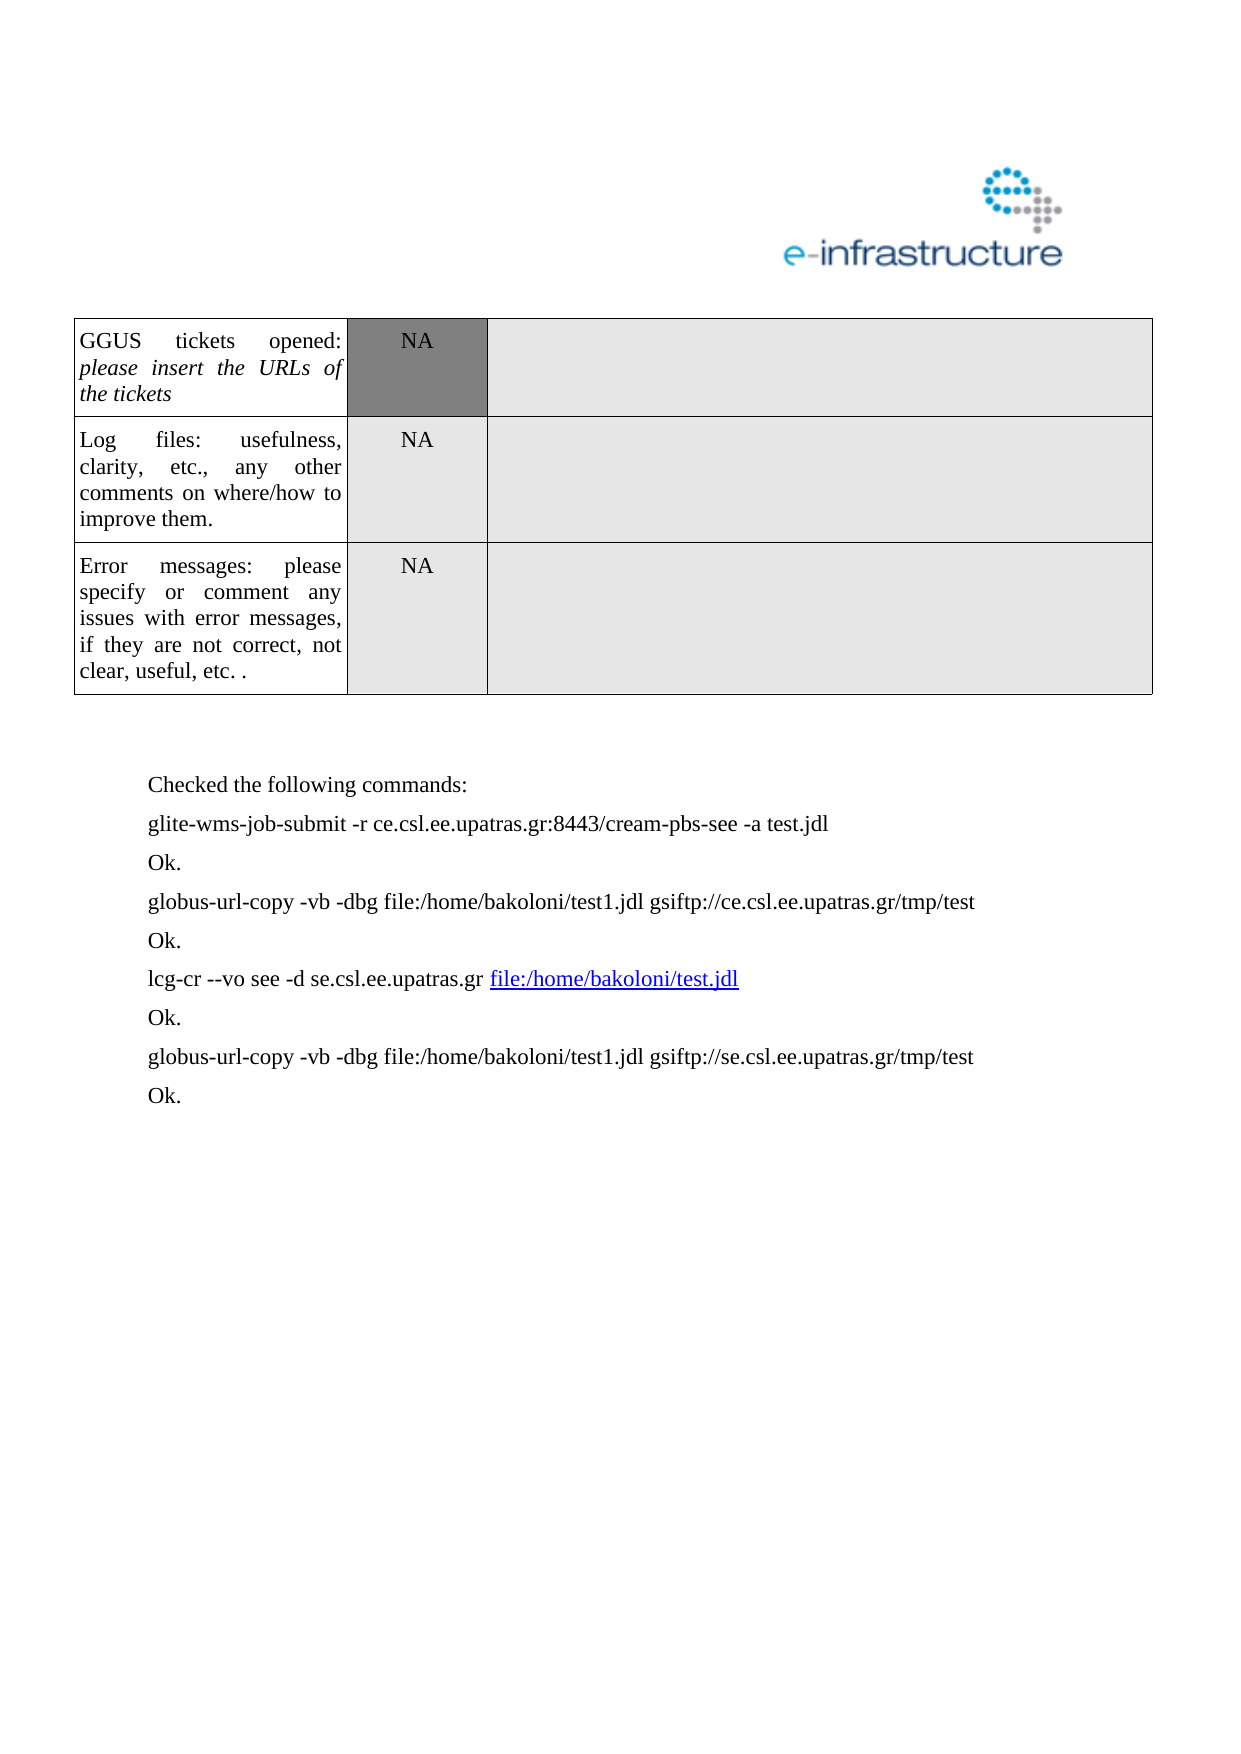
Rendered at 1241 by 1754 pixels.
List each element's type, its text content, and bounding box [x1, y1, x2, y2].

text Ok. [148, 927, 1092, 953]
text glite-wms-job-submit -r ce.csl.ee.upatras.gr:8443/cream-pbs-see -a test.jdl [148, 810, 1092, 836]
table_cell [488, 543, 1152, 693]
table_cell NA [348, 543, 487, 693]
picture [777, 161, 1070, 274]
table_cell NA [348, 319, 487, 416]
text lcg-cr --vo see -d se.csl.ee.upatras.gr file:/home/bakoloni/test.jdl [148, 966, 1092, 992]
text Ok. [148, 849, 1092, 875]
table_cell Error messages: please specify or comment any issues with error messages, if they are not correct, not clear, useful, etc. . [75, 543, 347, 693]
table_cell GGUS tickets opened: please insert the URLs of the tickets [75, 319, 347, 416]
text globus-url-copy -vb -dbg file:/home/bakoloni/test1.jdl gsiftp://se.csl.ee.upatras.gr/tmp/test [148, 1043, 1092, 1069]
text globus-url-copy -vb -dbg file:/home/bakoloni/test1.jdl gsiftp://ce.csl.ee.upatras.gr/tmp/test [148, 888, 1092, 914]
table_cell [488, 417, 1152, 542]
text Ok. [148, 1082, 1092, 1108]
text Ok. [148, 1004, 1092, 1031]
table_cell NA [348, 417, 487, 542]
text Checked the following commands: [148, 771, 1092, 798]
table_cell Log files: usefulness, clarity, etc., any other comments on where/how to improve them. [75, 417, 347, 542]
table_cell [488, 319, 1152, 416]
